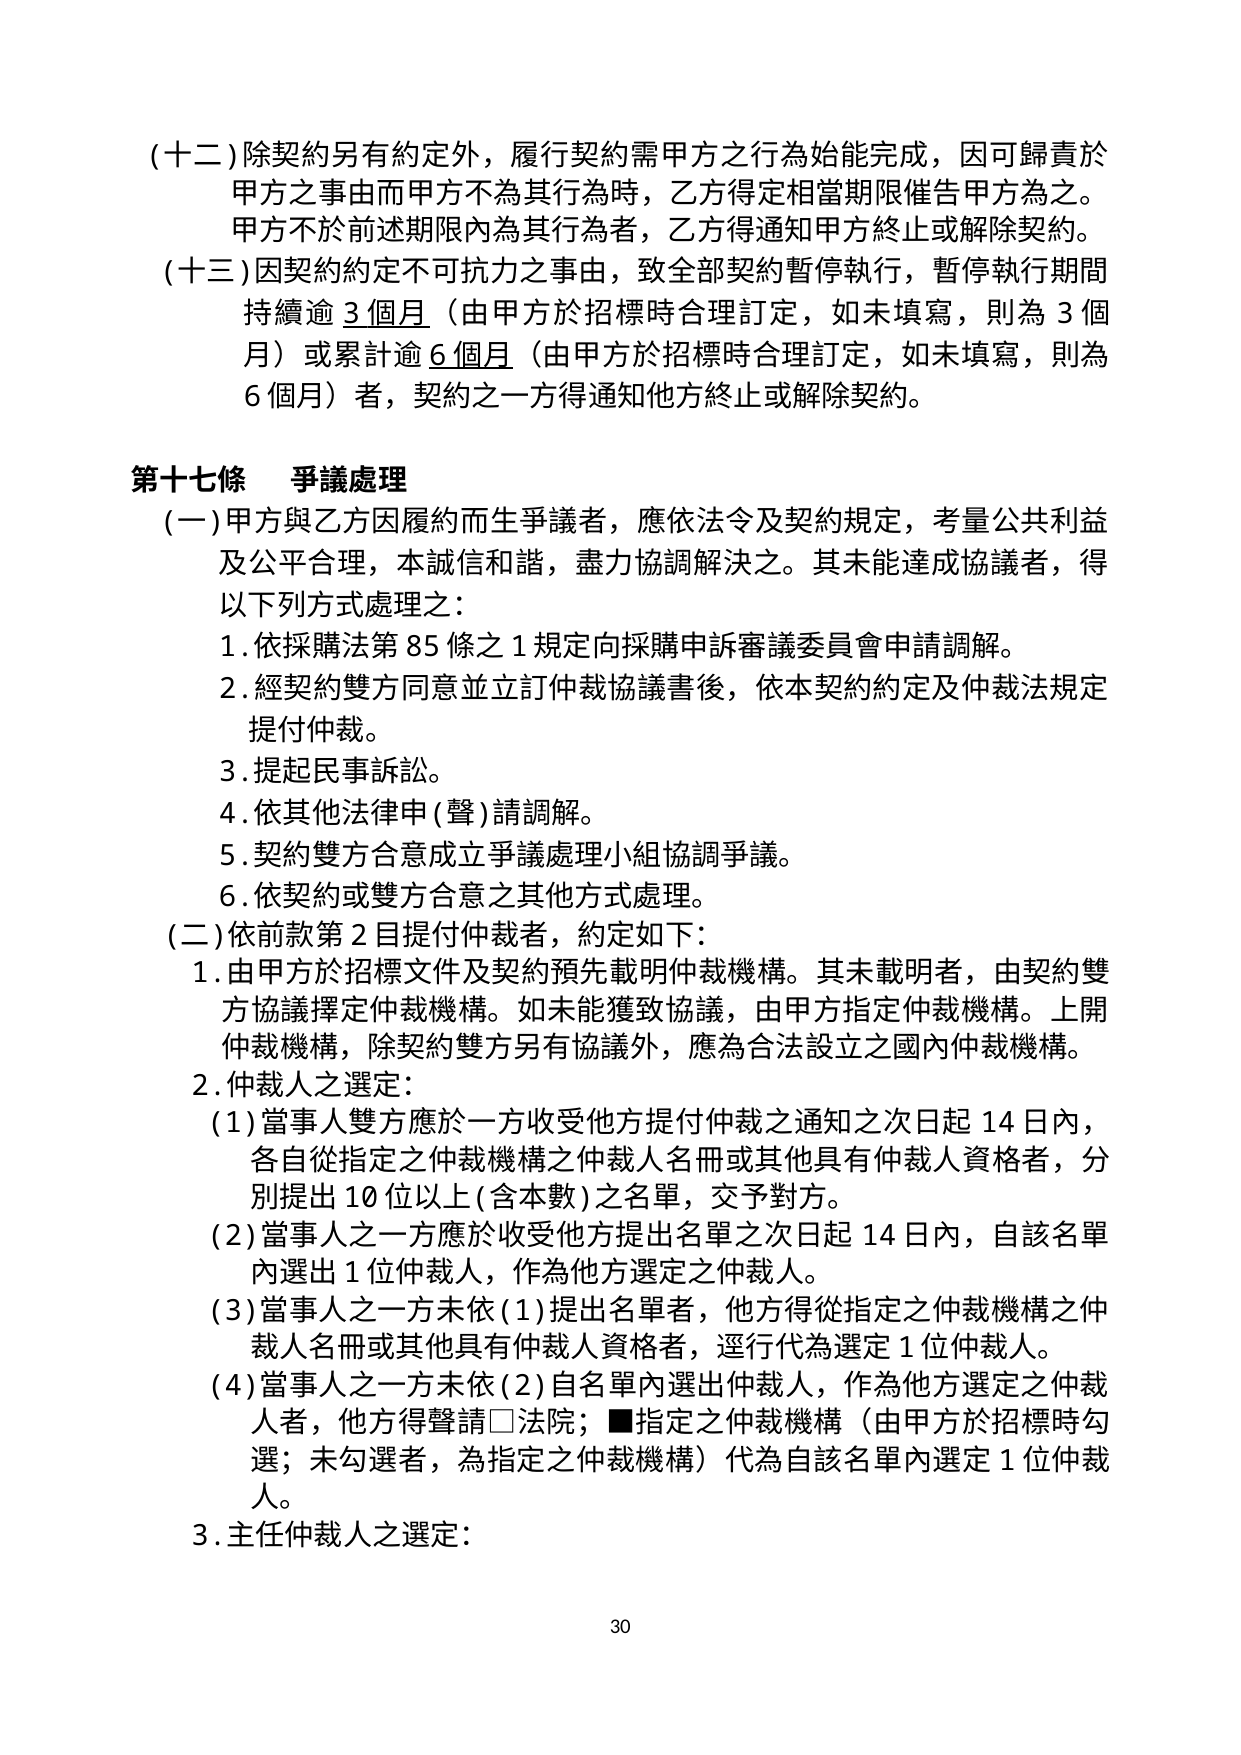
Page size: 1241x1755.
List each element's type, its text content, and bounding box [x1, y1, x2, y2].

text (十二)除契約另有約定外，履行契約需甲方之行為始能完成，因可歸責於甲方之事由而甲方不為其行為時，乙方得定相當期限催告甲方為之。甲方不於前述期限內為其行為者，乙方得通知甲方終止或解除契約。 [146, 136, 1110, 248]
text 4.依其他法律申(聲)請調解。 [218, 790, 1108, 832]
text 6.依契約或雙方合意之其他方式處理。 [218, 873, 1108, 915]
text 3.提起民事訴訟。 [218, 748, 1108, 790]
text 第十七條 爭議處理 [130, 457, 1110, 498]
text (3)當事人之一方未依(1)提出名單者，他方得從指定之仲裁機構之仲裁人名冊或其他具有仲裁人資格者，逕行代為選定1位仲裁人。 [207, 1290, 1110, 1365]
text (一)甲方與乙方因履約而生爭議者，應依法令及契約規定，考量公共利益及公平合理，本誠信和諧，盡力協調解決之。其未能達成協議者，得以下列方式處理之： [159, 498, 1110, 623]
text (十三)因契約約定不可抗力之事由，致全部契約暫停執行，暫停執行期間持續逾3個月（由甲方於招標時合理訂定，如未填寫，則為3個月）或累計逾6個月（由甲方於招標時合理訂定，如未填寫，則為6個月）者，契約之一方得通知他方終止或解除契約。 [159, 248, 1110, 415]
text 3.主任仲裁人之選定： [191, 1515, 1110, 1552]
text (1)當事人雙方應於一方收受他方提付仲裁之通知之次日起14日內，各自從指定之仲裁機構之仲裁人名冊或其他具有仲裁人資格者，分別提出10位以上(含本數)之名單，交予對方。 [207, 1102, 1110, 1215]
text (2)當事人之一方應於收受他方提出名單之次日起14日內，自該名單內選出1位仲裁人，作為他方選定之仲裁人。 [207, 1215, 1110, 1290]
text (4)當事人之一方未依(2)自名單內選出仲裁人，作為他方選定之仲裁人者，他方得聲請□法院；■指定之仲裁機構（由甲方於招標時勾選；未勾選者，為指定之仲裁機構）代為自該名單內選定1位仲裁人。 [207, 1365, 1110, 1515]
text 2.經契約雙方同意並立訂仲裁協議書後，依本契約約定及仲裁法規定提付仲裁。 [218, 665, 1108, 748]
text (二)依前款第2目提付仲裁者，約定如下： [146, 915, 1110, 952]
text 1.依採購法第85條之1規定向採購申訴審議委員會申請調解。 [218, 623, 1108, 665]
text 5.契約雙方合意成立爭議處理小組協調爭議。 [218, 832, 1108, 873]
text 1.由甲方於招標文件及契約預先載明仲裁機構。其未載明者，由契約雙方協議擇定仲裁機構。如未能獲致協議，由甲方指定仲裁機構。上開仲裁機構，除契約雙方另有協議外，應為合法設立之國內仲裁機構。 [191, 952, 1110, 1065]
text 2.仲裁人之選定： [191, 1065, 1110, 1102]
